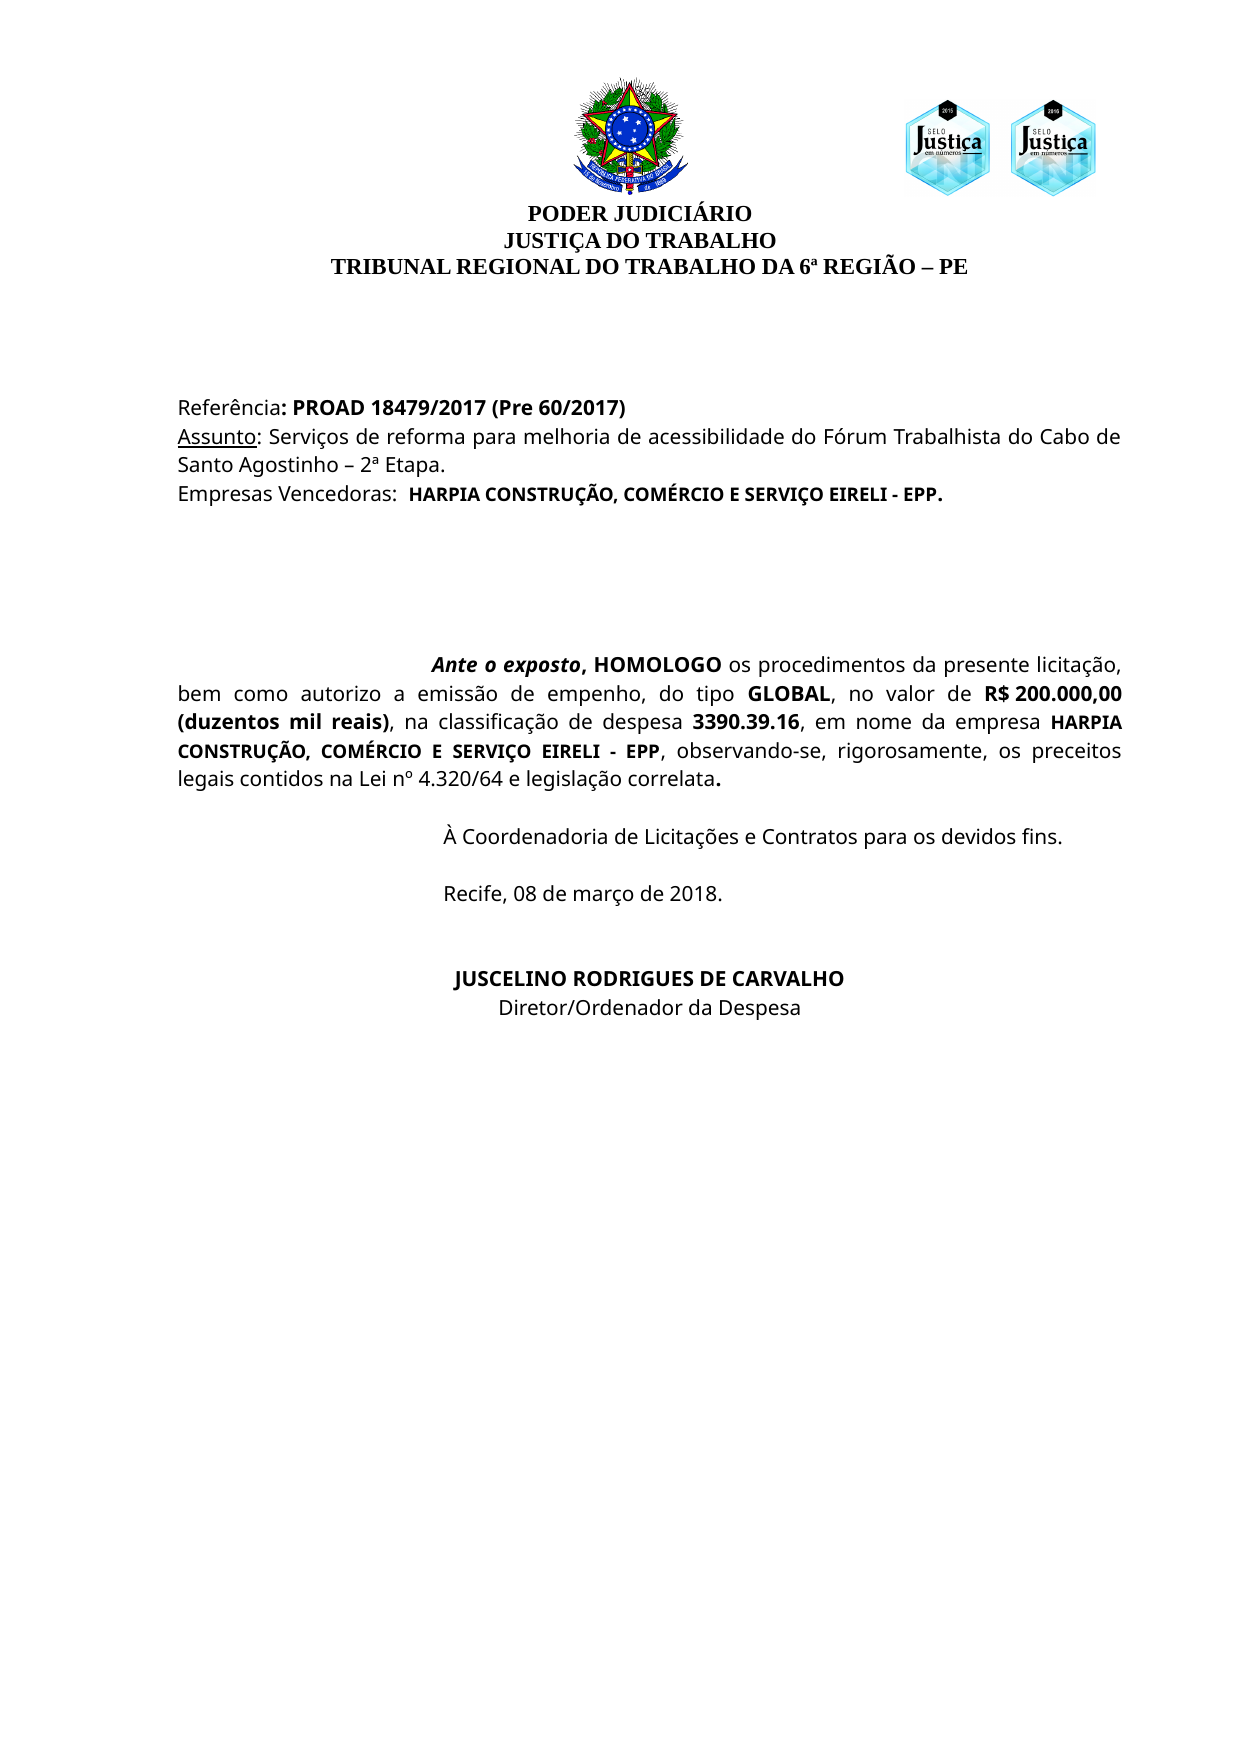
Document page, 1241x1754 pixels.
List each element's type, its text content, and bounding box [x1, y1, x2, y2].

text JUSCELINO RODRIGUES DE CARVALHO [177, 964, 1122, 993]
text Empresas Vencedoras: HARPIA CONSTRUÇÃO, COMÉRCIO E SERVIÇO EIRELI - EPP. [177, 479, 1122, 507]
text Ante o exposto, HOMOLOGO os procedimentos da presente licitação, bem como autorizo a emissão de empenho, do tipo GLOBAL, no valor de R$ 200.000,00 (duzentos mil reais), na classificação de despesa 3390.39.16, em nome da empresa HARPIA CONSTRUÇÃO, COMÉRCIO E SERVIÇO EIRELI - EPP, observando-se, rigorosamente, os preceitos legais contidos na Lei nº 4.320/64 e legislação correlata. [177, 651, 1122, 793]
picture [904, 99, 1097, 197]
text Referência: PROAD 18479/2017 (Pre 60/2017) [177, 393, 1122, 422]
text Recife, 08 de março de 2018. [443, 879, 1122, 907]
text Diretor/Ordenador da Despesa [177, 993, 1122, 1021]
text Assunto: Serviços de reforma para melhoria de acessibilidade do Fórum Trabalhista do Cabo de Santo Agostinho – 2ª Etapa. [177, 422, 1122, 479]
picture [567, 75, 691, 197]
text À Coordenadoria de Licitações e Contratos para os devidos fins. [177, 822, 1122, 851]
